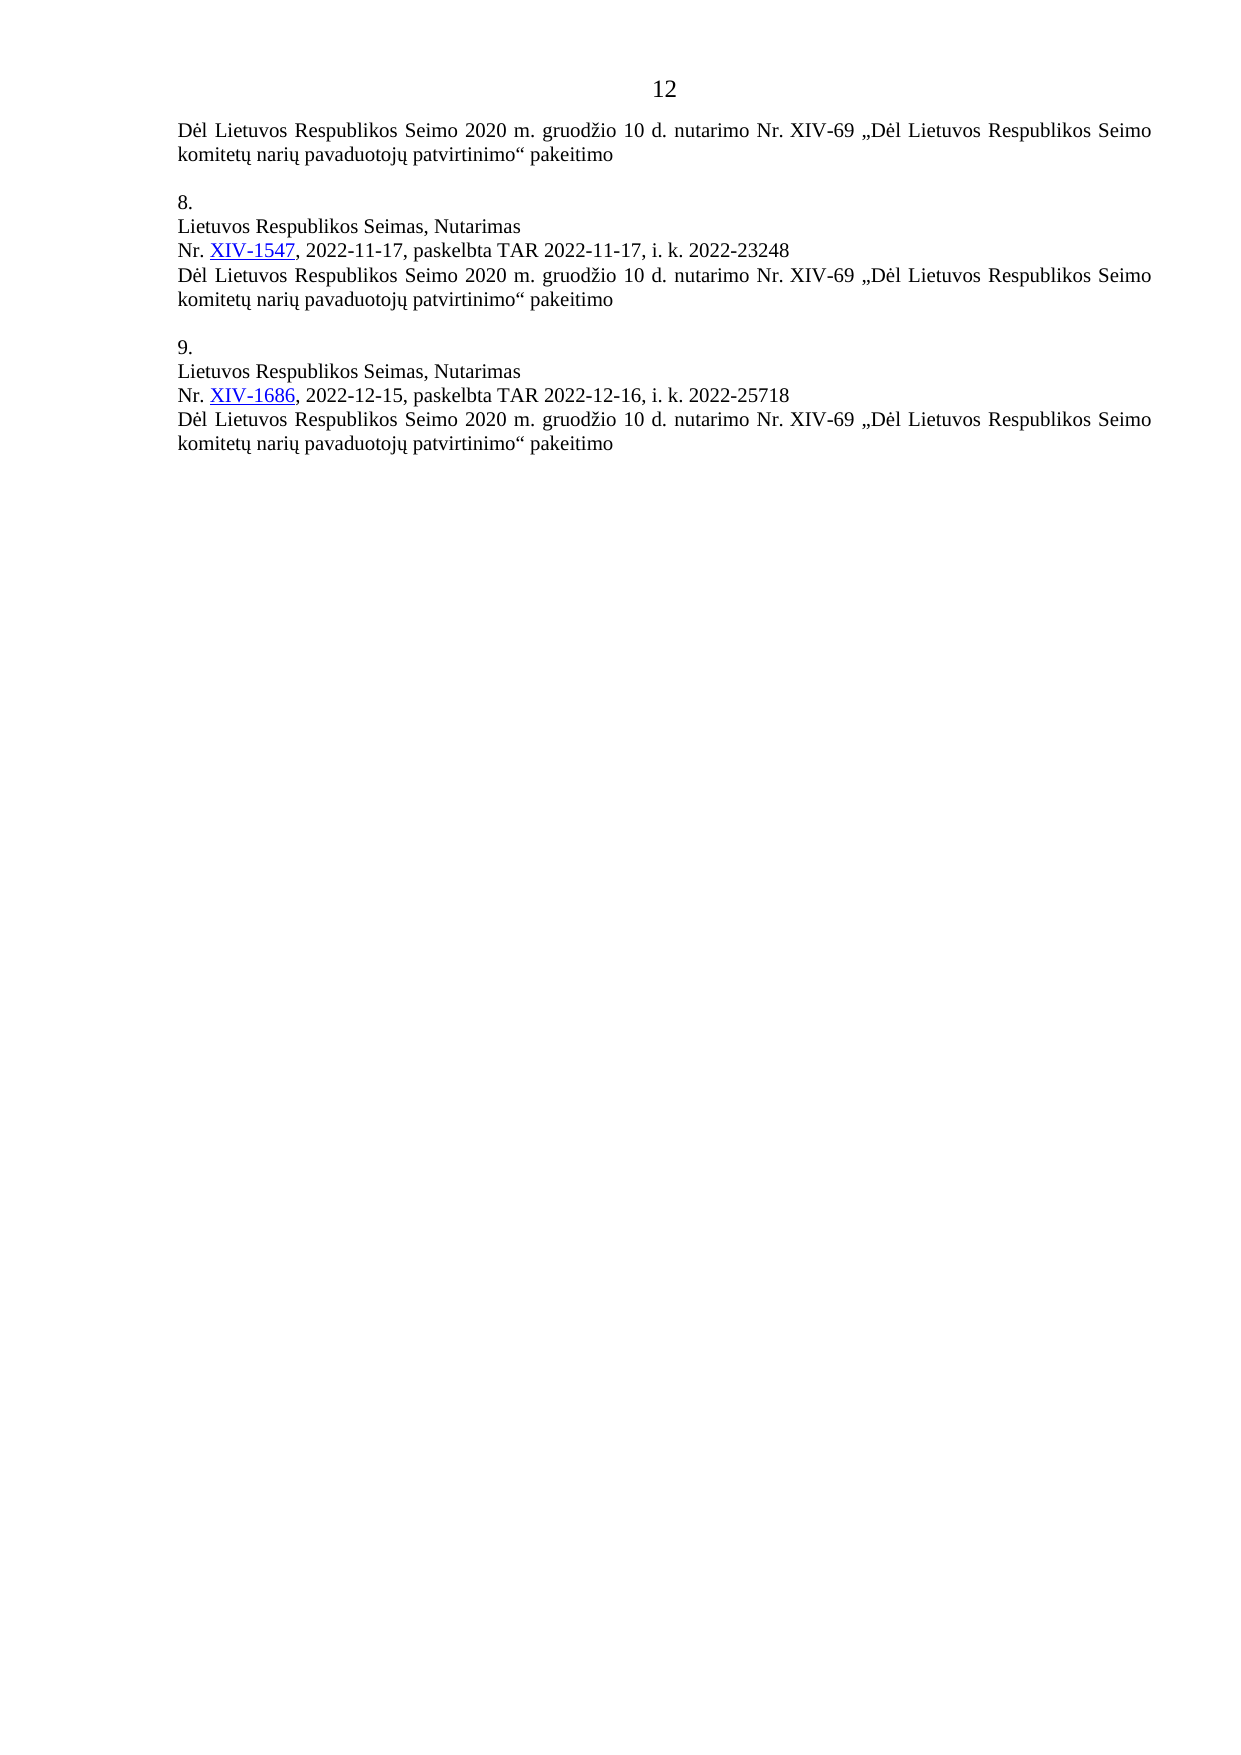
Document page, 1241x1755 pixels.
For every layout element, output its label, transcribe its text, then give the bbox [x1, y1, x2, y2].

text 8. [177, 190, 1152, 214]
text 9. [177, 335, 1152, 359]
text Nr. XIV-1547, 2022-11-17, paskelbta TAR 2022-11-17, i. k. 2022-23248 [177, 238, 1152, 262]
text Dėl Lietuvos Respublikos Seimo 2020 m. gruodžio 10 d. nutarimo Nr. XIV-69 „Dėl Lietuvos Respublikos Seimo komitetų narių pavaduotojų patvirtinimo“ pakeitimo [177, 262, 1152, 311]
text Dėl Lietuvos Respublikos Seimo 2020 m. gruodžio 10 d. nutarimo Nr. XIV-69 „Dėl Lietuvos Respublikos Seimo komitetų narių pavaduotojų patvirtinimo“ pakeitimo [177, 407, 1152, 455]
text Lietuvos Respublikos Seimas, Nutarimas [177, 214, 1152, 238]
text Dėl Lietuvos Respublikos Seimo 2020 m. gruodžio 10 d. nutarimo Nr. XIV-69 „Dėl Lietuvos Respublikos Seimo komitetų narių pavaduotojų patvirtinimo“ pakeitimo [177, 118, 1152, 166]
text Lietuvos Respublikos Seimas, Nutarimas [177, 359, 1152, 383]
text Nr. XIV-1686, 2022-12-15, paskelbta TAR 2022-12-16, i. k. 2022-25718 [177, 383, 1152, 407]
